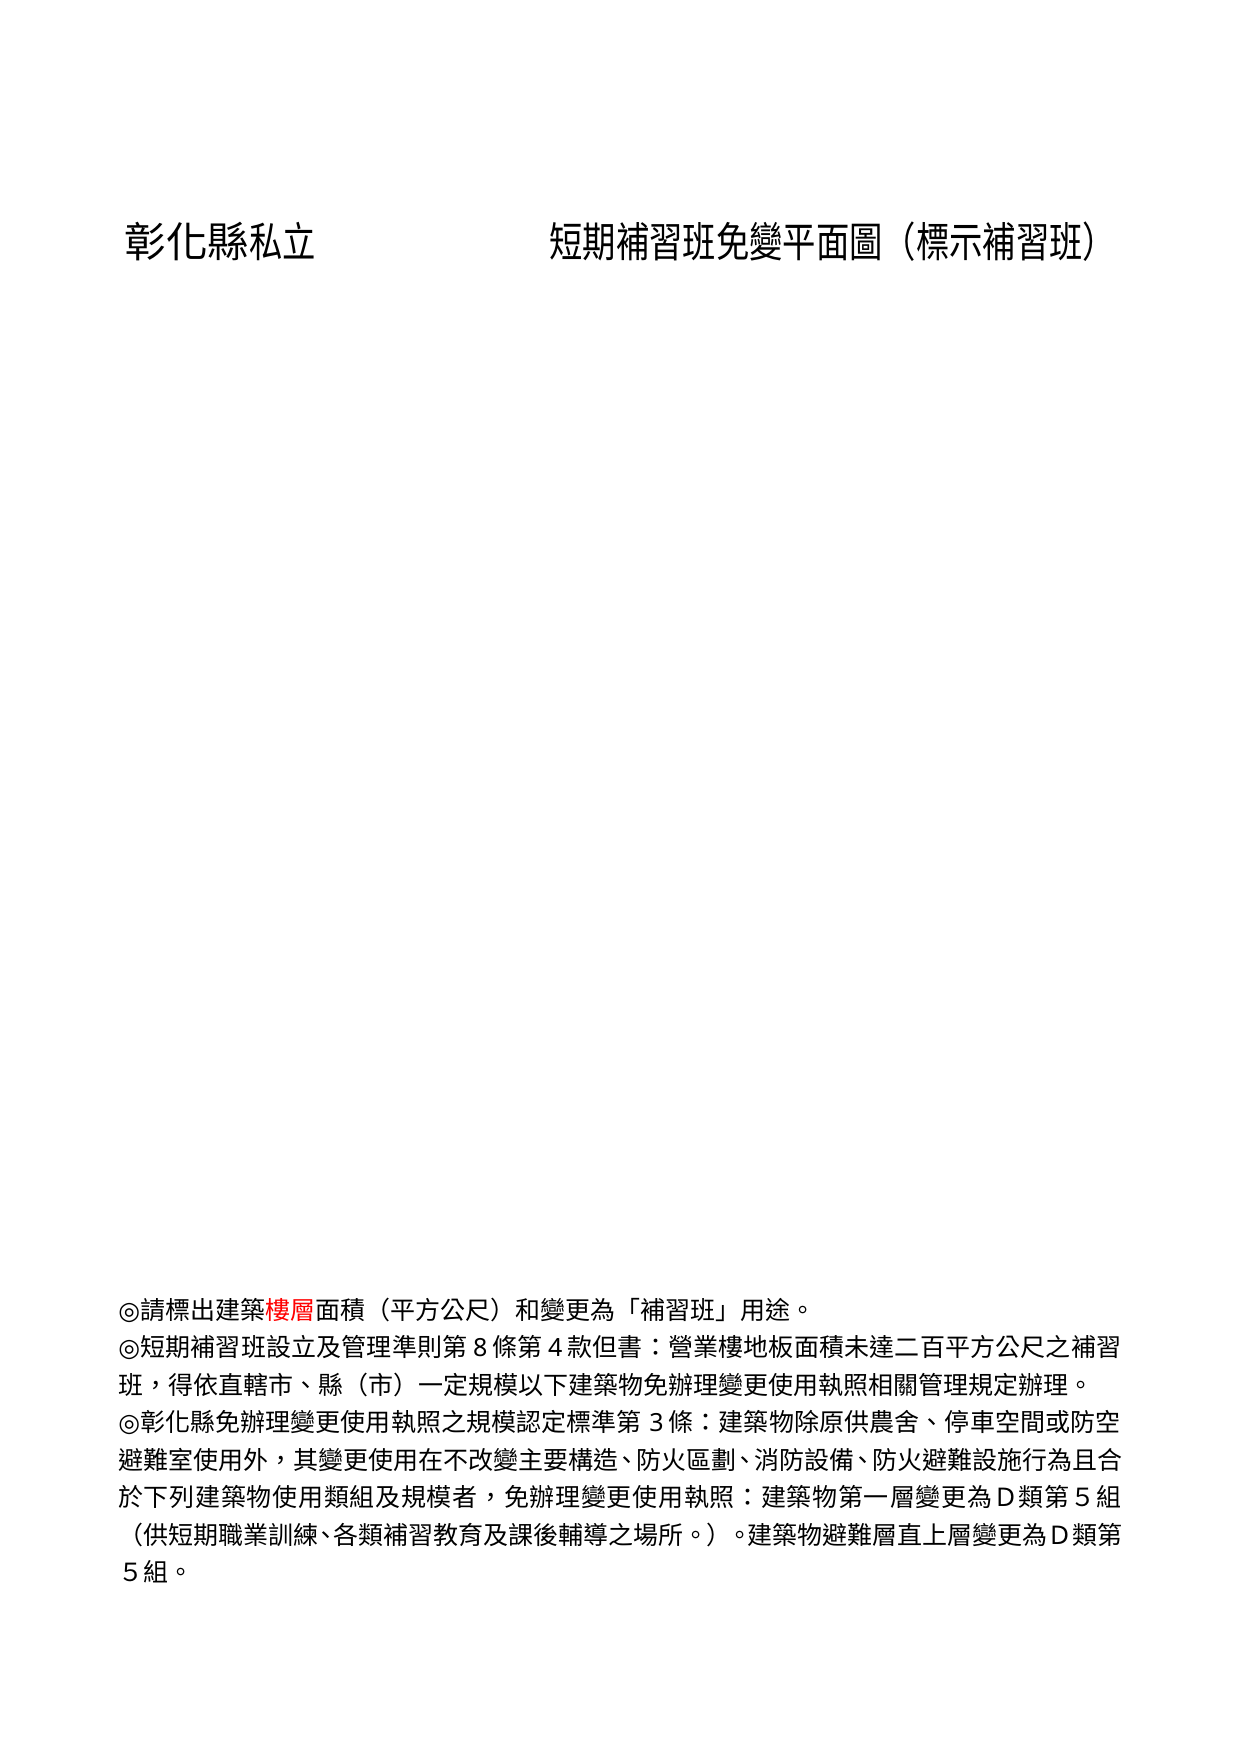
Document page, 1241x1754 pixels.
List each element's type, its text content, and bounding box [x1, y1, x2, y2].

text ◎短期補習班設立及管理準則第8條第4款但書：營業樓地板面積未達二百平方公尺之補習班，得依直轄市、縣（市）一定規模以下建築物免辦理變更使用執照相關管理規定辦理。 [118, 1327, 1122, 1402]
text ◎彰化縣免辦理變更使用執照之規模認定標準第3條：建築物除原供農舍、停車空間或防空避難室使用外，其變更使用在不改變主要構造、防火區劃、消防設備、防火避難設施行為且合於下列建築物使用類組及規模者，免辦理變更使用執照：建築物第一層變更為Ｄ類第５組（供短期職業訓練、各類補習教育及課後輔導之場所。）。建築物避難層直上層變更為Ｄ類第５組。 [118, 1402, 1122, 1589]
text ◎請標出建築樓層面積（平方公尺）和變更為「補習班」用途。 [118, 1289, 1122, 1327]
text 彰化縣私立 短期補習班免變平面圖（標示補習班） [118, 202, 1122, 277]
